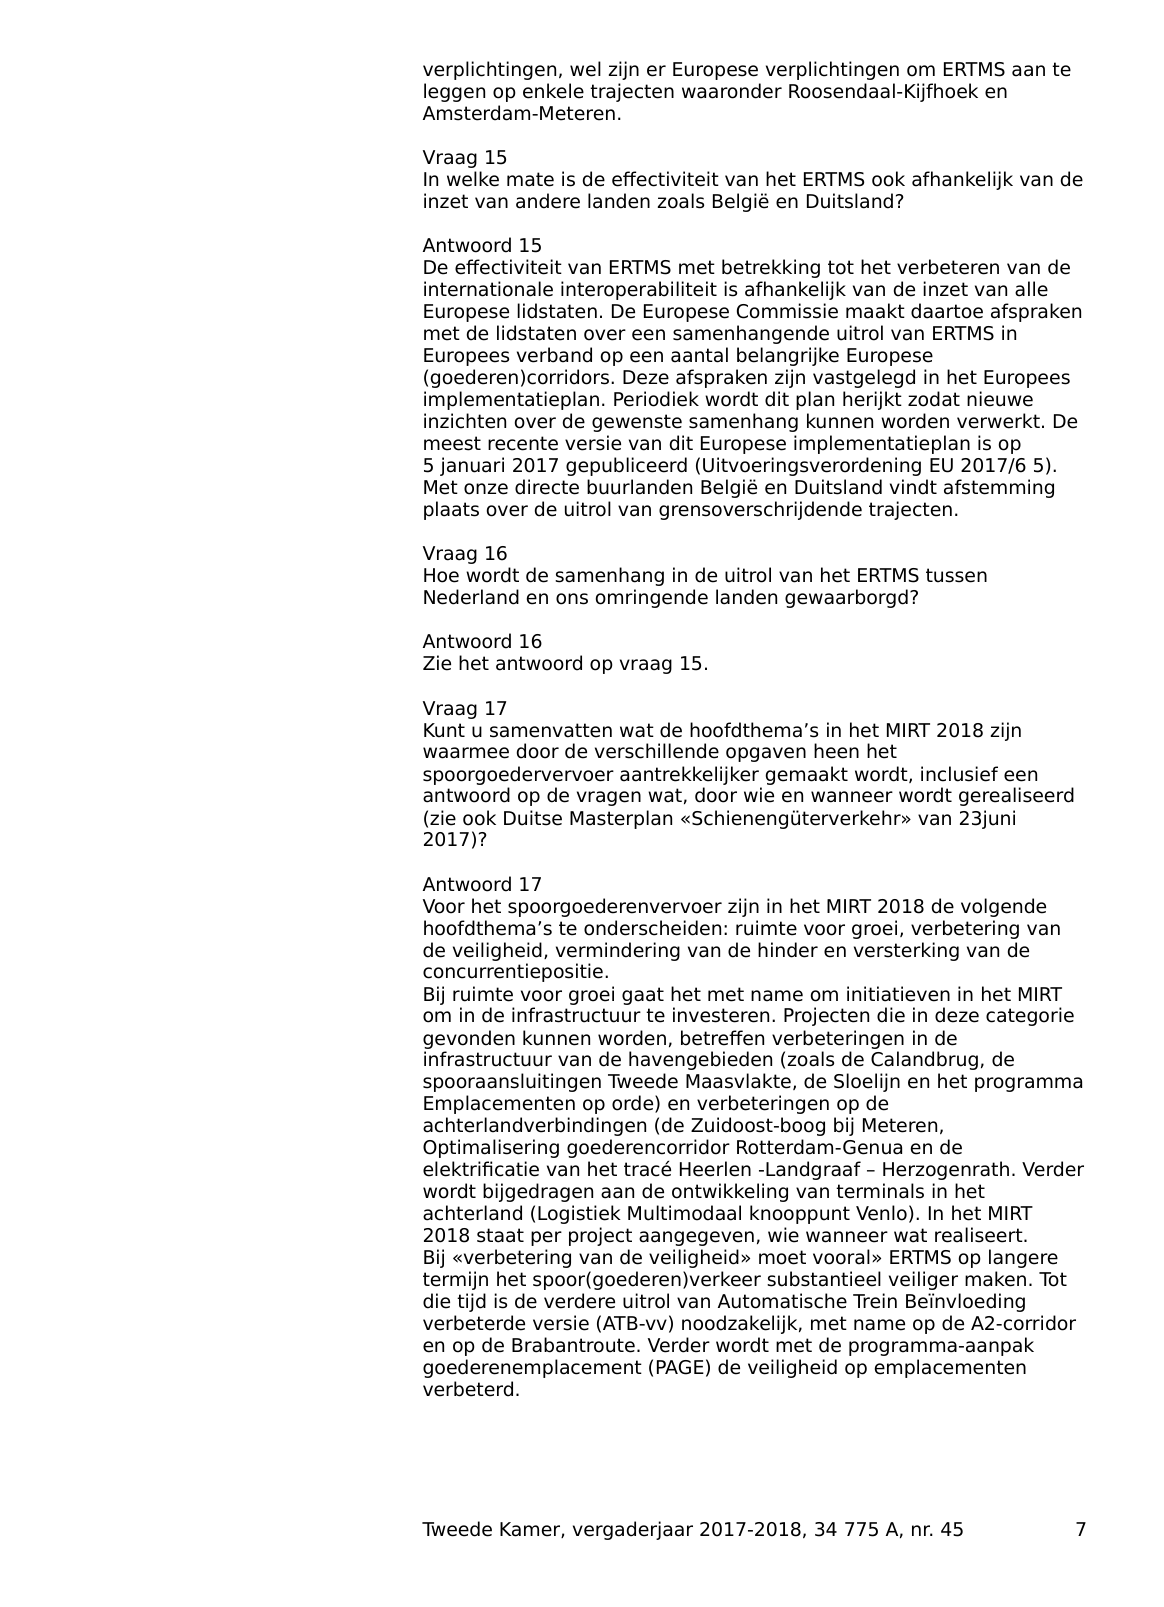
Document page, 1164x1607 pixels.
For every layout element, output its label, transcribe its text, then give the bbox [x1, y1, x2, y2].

text Antwoord 17 [422, 873, 1087, 896]
text Antwoord 15 [422, 235, 1087, 257]
text Voor het spoorgoederenvervoer zijn in het MIRT 2018 de volgende hoofdthema’s te onderscheiden: ruimte voor groei, verbetering van de veiligheid, vermindering van de hinder en versterking van de concurrentiepositie. [422, 896, 1087, 983]
text De effectiviteit van ERTMS met betrekking tot het verbeteren van de internationale interoperabiliteit is afhankelijk van de inzet van alle Europese lidstaten. De Europese Commissie maakt daartoe afspraken met de lidstaten over een samenhangende uitrol van ERTMS in Europees verband op een aantal belangrijke Europese (goederen)corridors. Deze afspraken zijn vastgelegd in het Europees implementatieplan. Periodiek wordt dit plan herijkt zodat nieuwe inzichten over de gewenste samenhang kunnen worden verwerkt. De meest recente versie van dit Europese implementatieplan is op 5 januari 2017 gepubliceerd (Uitvoeringsverordening EU 2017/6 5). Met onze directe buurlanden België en Duitsland vindt afstemming plaats over de uitrol van grensoverschrijdende trajecten. [422, 257, 1087, 521]
text Zie het antwoord op vraag 15. [422, 653, 1087, 675]
text Vraag 16 [422, 543, 1087, 565]
text Vraag 17 [422, 697, 1087, 719]
text Vraag 15 [422, 147, 1087, 169]
text Antwoord 16 [422, 631, 1087, 653]
text Bij «verbetering van de veiligheid» moet vooral» ERTMS op langere termijn het spoor(goederen)verkeer substantieel veiliger maken. Tot die tijd is de verdere uitrol van Automatische Trein Beïnvloeding verbeterde versie (ATB-vv) noodzakelijk, met name op de A2-corridor en op de Brabantroute. Verder wordt met de programma-aanpak goederenemplacement (PAGE) de veiligheid op emplacementen verbeterd. [422, 1247, 1087, 1401]
text Hoe wordt de samenhang in de uitrol van het ERTMS tussen Nederland en ons omringende landen gewaarborgd? [422, 565, 1087, 609]
text verplichtingen, wel zijn er Europese verplichtingen om ERTMS aan te leggen op enkele trajecten waaronder Roosendaal-Kijfhoek en Amsterdam-Meteren. [422, 59, 1087, 125]
text In welke mate is de effectiviteit van het ERTMS ook afhankelijk van de inzet van andere landen zoals België en Duitsland? [422, 169, 1087, 213]
text Bij ruimte voor groei gaat het met name om initiatieven in het MIRT om in de infrastructuur te investeren. Projecten die in deze categorie gevonden kunnen worden, betreffen verbeteringen in de infrastructuur van de havengebieden (zoals de Calandbrug, de spooraansluitingen Tweede Maasvlakte, de Sloelijn en het programma Emplacementen op orde) en verbeteringen op de achterlandverbindingen (de Zuidoost-boog bij Meteren, Optimalisering goederencorridor Rotterdam-Genua en de elektrificatie van het tracé Heerlen -Landgraaf – Herzogenrath. Verder wordt bijgedragen aan de ontwikkeling van terminals in het achterland (Logistiek Multimodaal knooppunt Venlo). In het MIRT 2018 staat per project aangegeven, wie wanneer wat realiseert. [422, 983, 1087, 1247]
text Kunt u samenvatten wat de hoofdthema’s in het MIRT 2018 zijn waarmee door de verschillende opgaven heen het spoorgoedervervoer aantrekkelijker gemaakt wordt, inclusief een antwoord op de vragen wat, door wie en wanneer wordt gerealiseerd (zie ook Duitse Masterplan «Schienengüterverkehr» van 23juni 2017)? [422, 719, 1087, 851]
